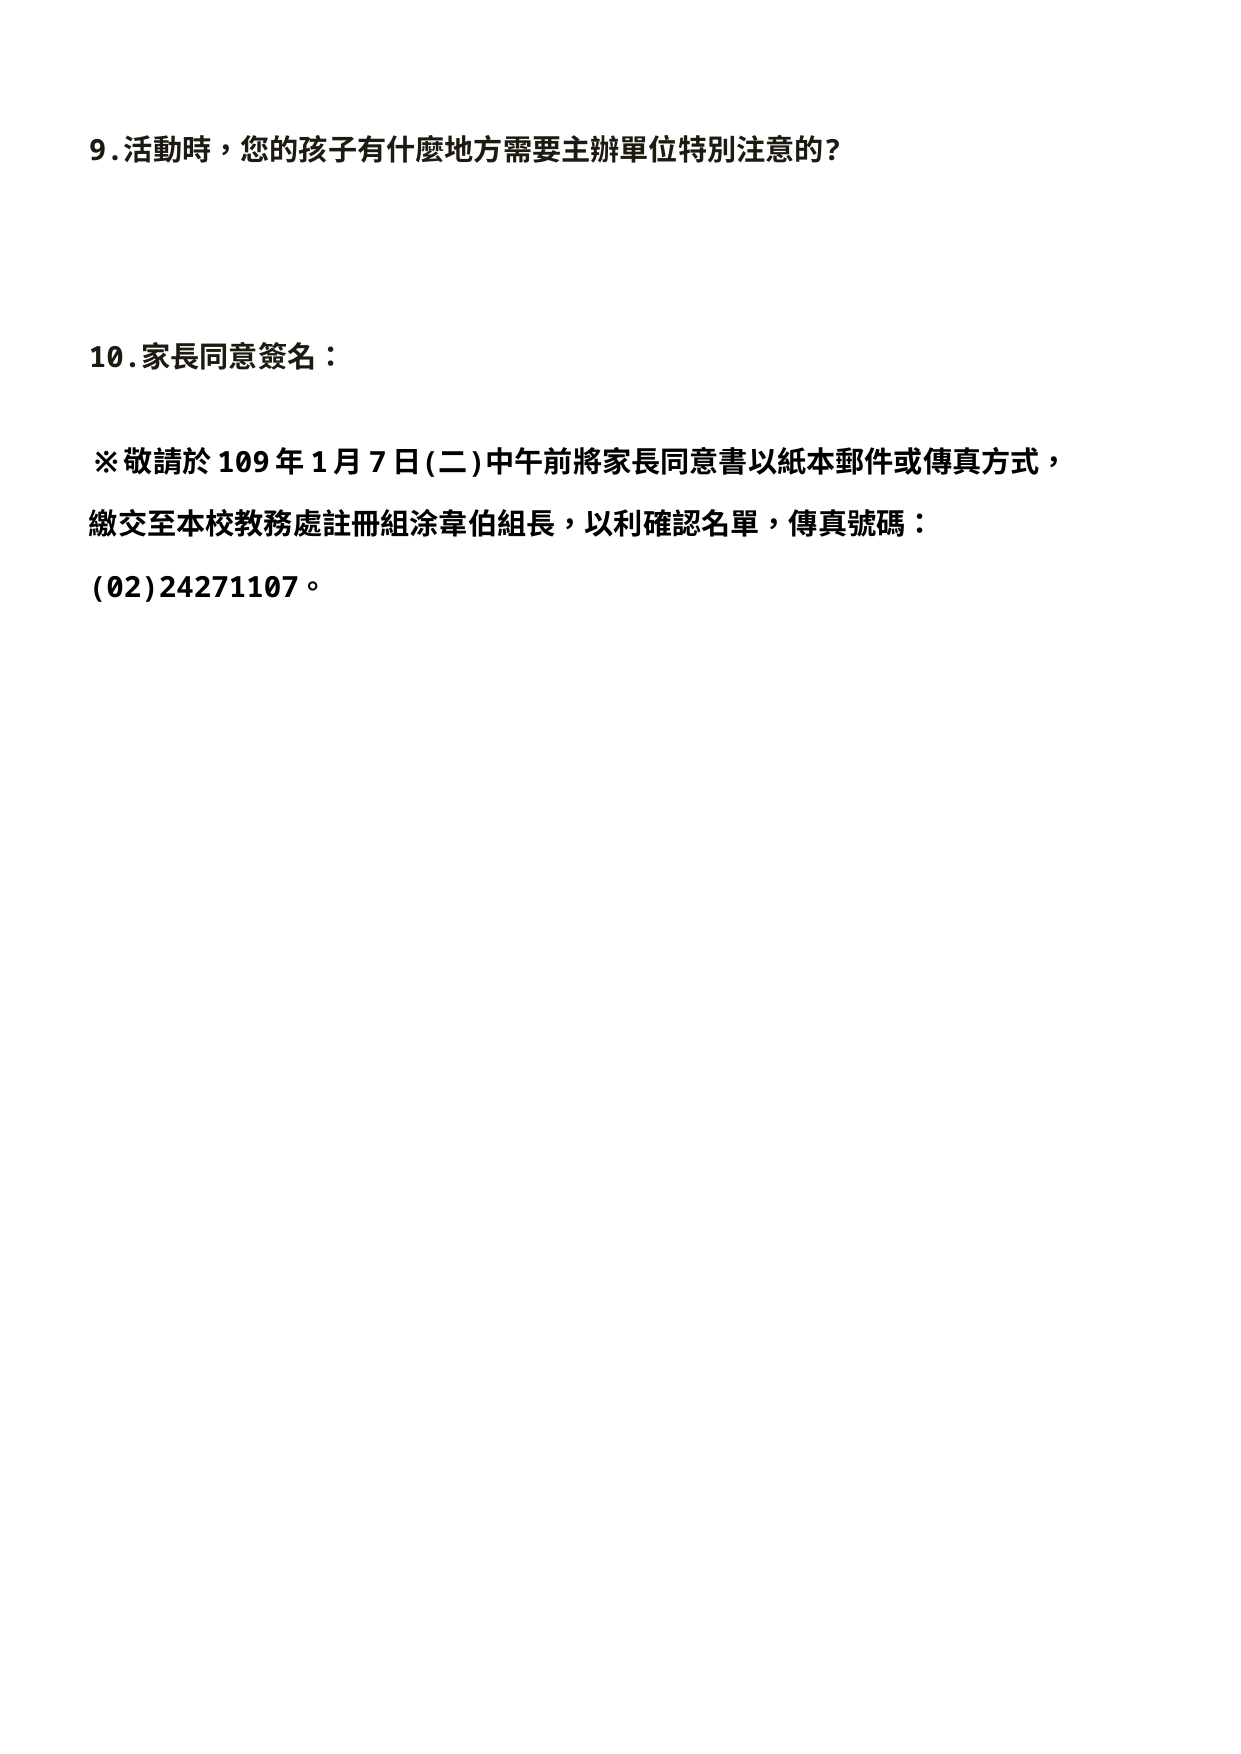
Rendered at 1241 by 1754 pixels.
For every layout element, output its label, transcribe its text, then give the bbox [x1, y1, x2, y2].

text 繳交至本校教務處註冊組涂韋伯組長，以利確認名單，傳真號碼：(02)24271107。 [89, 480, 1152, 605]
text ※敬請於109年1月7日(二)中午前將家長同意書以紙本郵件或傳真方式， [89, 418, 1152, 480]
text 10.家長同意簽名： [89, 313, 1152, 375]
text 9.活動時，您的孩子有什麼地方需要主辦單位特別注意的? [89, 106, 1152, 168]
